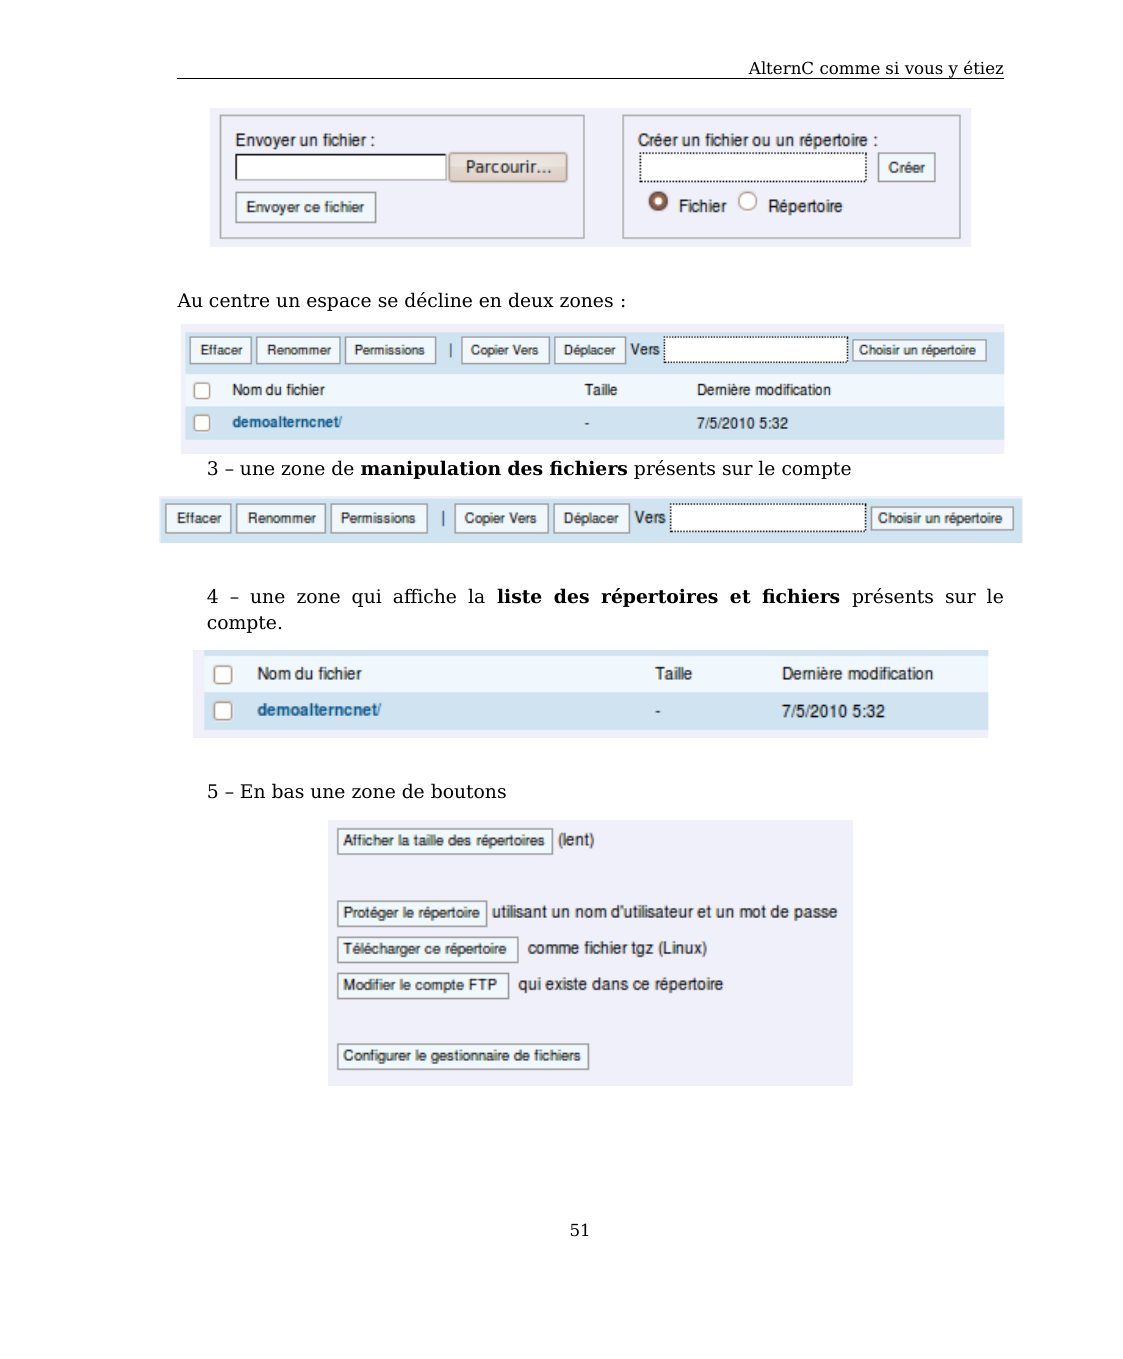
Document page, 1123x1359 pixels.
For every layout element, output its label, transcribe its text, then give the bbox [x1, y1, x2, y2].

picture [158, 496, 1023, 543]
picture [180, 324, 1005, 454]
text 3 – une zone de manipulation des fichiers présents sur le compte [207, 454, 1004, 480]
text 5 – En bas une zone de boutons [207, 781, 1004, 803]
text Au centre un espace se décline en deux zones : [177, 290, 1004, 312]
text 4 – une zone qui affiche la liste des répertoires et fichiers présents sur le compte. [207, 585, 1004, 634]
picture [209, 108, 972, 247]
picture [192, 650, 989, 738]
picture [328, 820, 853, 1086]
